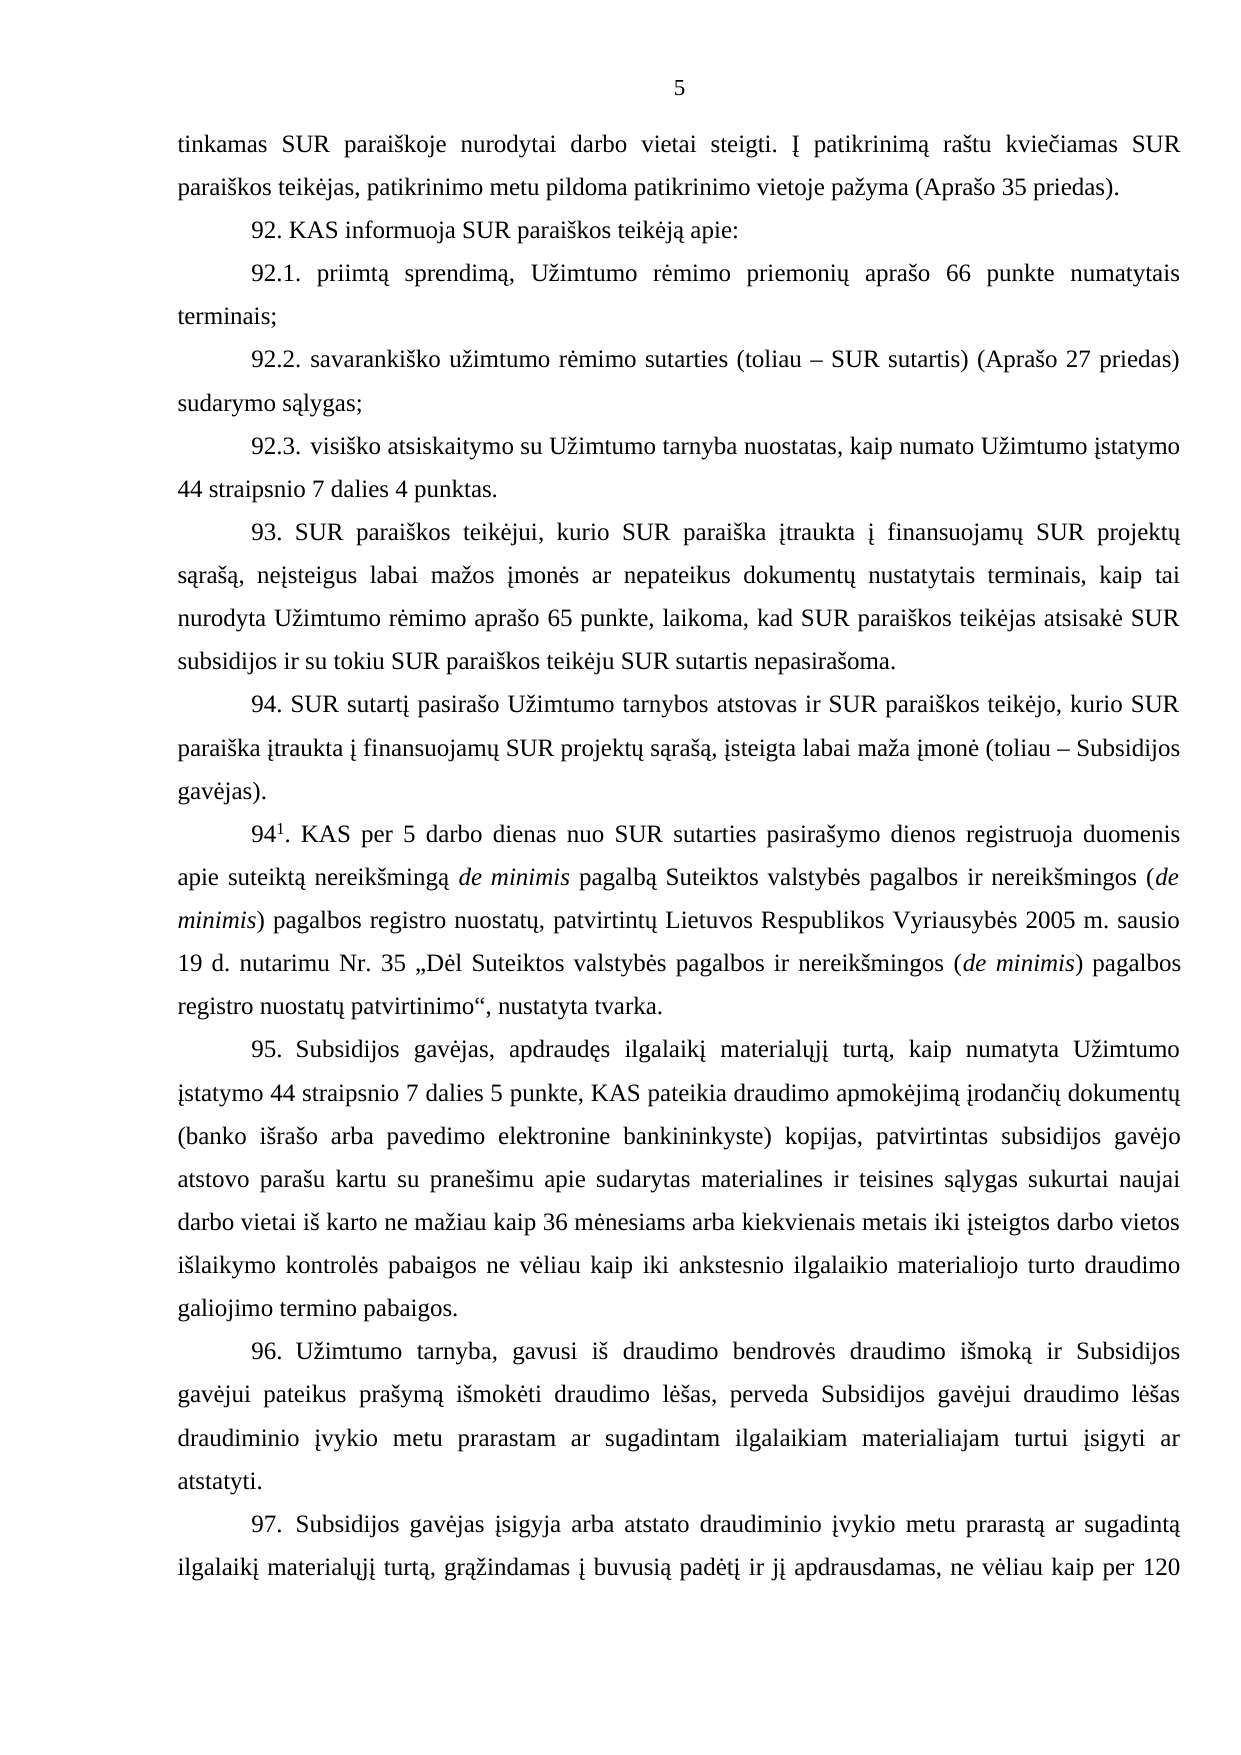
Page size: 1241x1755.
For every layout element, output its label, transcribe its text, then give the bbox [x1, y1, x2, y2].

text 95. Subsidijos gavėjas, apdraudęs ilgalaikį materialųjį turtą, kaip numatyta Užimtumo įstatymo 44 straipsnio 7 dalies 5 punkte, KAS pateikia draudimo apmokėjimą įrodančių dokumentų (banko išrašo arba pavedimo elektronine bankininkyste) kopijas, patvirtintas subsidijos gavėjo atstovo parašu kartu su pranešimu apie sudarytas materialines ir teisines sąlygas sukurtai naujai darbo vietai iš karto ne mažiau kaip 36 mėnesiams arba kiekvienais metais iki įsteigtos darbo vietos išlaikymo kontrolės pabaigos ne vėliau kaip iki ankstesnio ilgalaikio materialiojo turto draudimo galiojimo termino pabaigos. [177, 1034, 1181, 1322]
text 92.3. visiško atsiskaitymo su Užimtumo tarnyba nuostatas, kaip numato Užimtumo įstatymo 44 straipsnio 7 dalies 4 punktas. [177, 431, 1181, 503]
text 96. Užimtumo tarnyba, gavusi iš draudimo bendrovės draudimo išmoką ir Subsidijos gavėjui pateikus prašymą išmokėti draudimo lėšas, perveda Subsidijos gavėjui draudimo lėšas draudiminio įvykio metu prarastam ar sugadintam ilgalaikiam materialiajam turtui įsigyti ar atstatyti. [177, 1336, 1181, 1494]
text 94. SUR sutartį pasirašo Užimtumo tarnybos atstovas ir SUR paraiškos teikėjo, kurio SUR paraiška įtraukta į finansuojamų SUR projektų sąrašą, įsteigta labai maža įmonė (toliau – Subsidijos gavėjas). [177, 689, 1181, 804]
text 92.2. savarankiško užimtumo rėmimo sutarties (toliau – SUR sutartis) (Aprašo 27 priedas) sudarymo sąlygas; [177, 344, 1181, 416]
text 97. Subsidijos gavėjas įsigyja arba atstato draudiminio įvykio metu prarastą ar sugadintą ilgalaikį materialųjį turtą, grąžindamas į buvusią padėtį ir jį apdrausdamas, ne vėliau kaip per 120 [177, 1509, 1181, 1581]
text 93. SUR paraiškos teikėjui, kurio SUR paraiška įtraukta į finansuojamų SUR projektų sąrašą, neįsteigus labai mažos įmonės ar nepateikus dokumentų nustatytais terminais, kaip tai nurodyta Užimtumo rėmimo aprašo 65 punkte, laikoma, kad SUR paraiškos teikėjas atsisakė SUR subsidijos ir su tokiu SUR paraiškos teikėju SUR sutartis nepasirašoma. [177, 517, 1181, 675]
text 92.1. priimtą sprendimą, Užimtumo rėmimo priemonių aprašo 66 punkte numatytais terminais; [177, 258, 1181, 330]
text 941. KAS per 5 darbo dienas nuo SUR sutarties pasirašymo dienos registruoja duomenis apie suteiktą nereikšmingą de minimis pagalbą Suteiktos valstybės pagalbos ir nereikšmingos (de minimis) pagalbos registro nuostatų, patvirtintų Lietuvos Respublikos Vyriausybės 2005 m. sausio 19 d. nutarimu Nr. 35 „Dėl Suteiktos valstybės pagalbos ir nereikšmingos (de minimis) pagalbos registro nuostatų patvirtinimo“, nustatyta tvarka. [177, 819, 1181, 1020]
text 92. KAS informuoja SUR paraiškos teikėją apie: [177, 215, 1181, 244]
text tinkamas SUR paraiškoje nurodytai darbo vietai steigti. Į patikrinimą raštu kviečiamas SUR paraiškos teikėjas, patikrinimo metu pildoma patikrinimo vietoje pažyma (Aprašo 35 priedas). [177, 129, 1181, 201]
